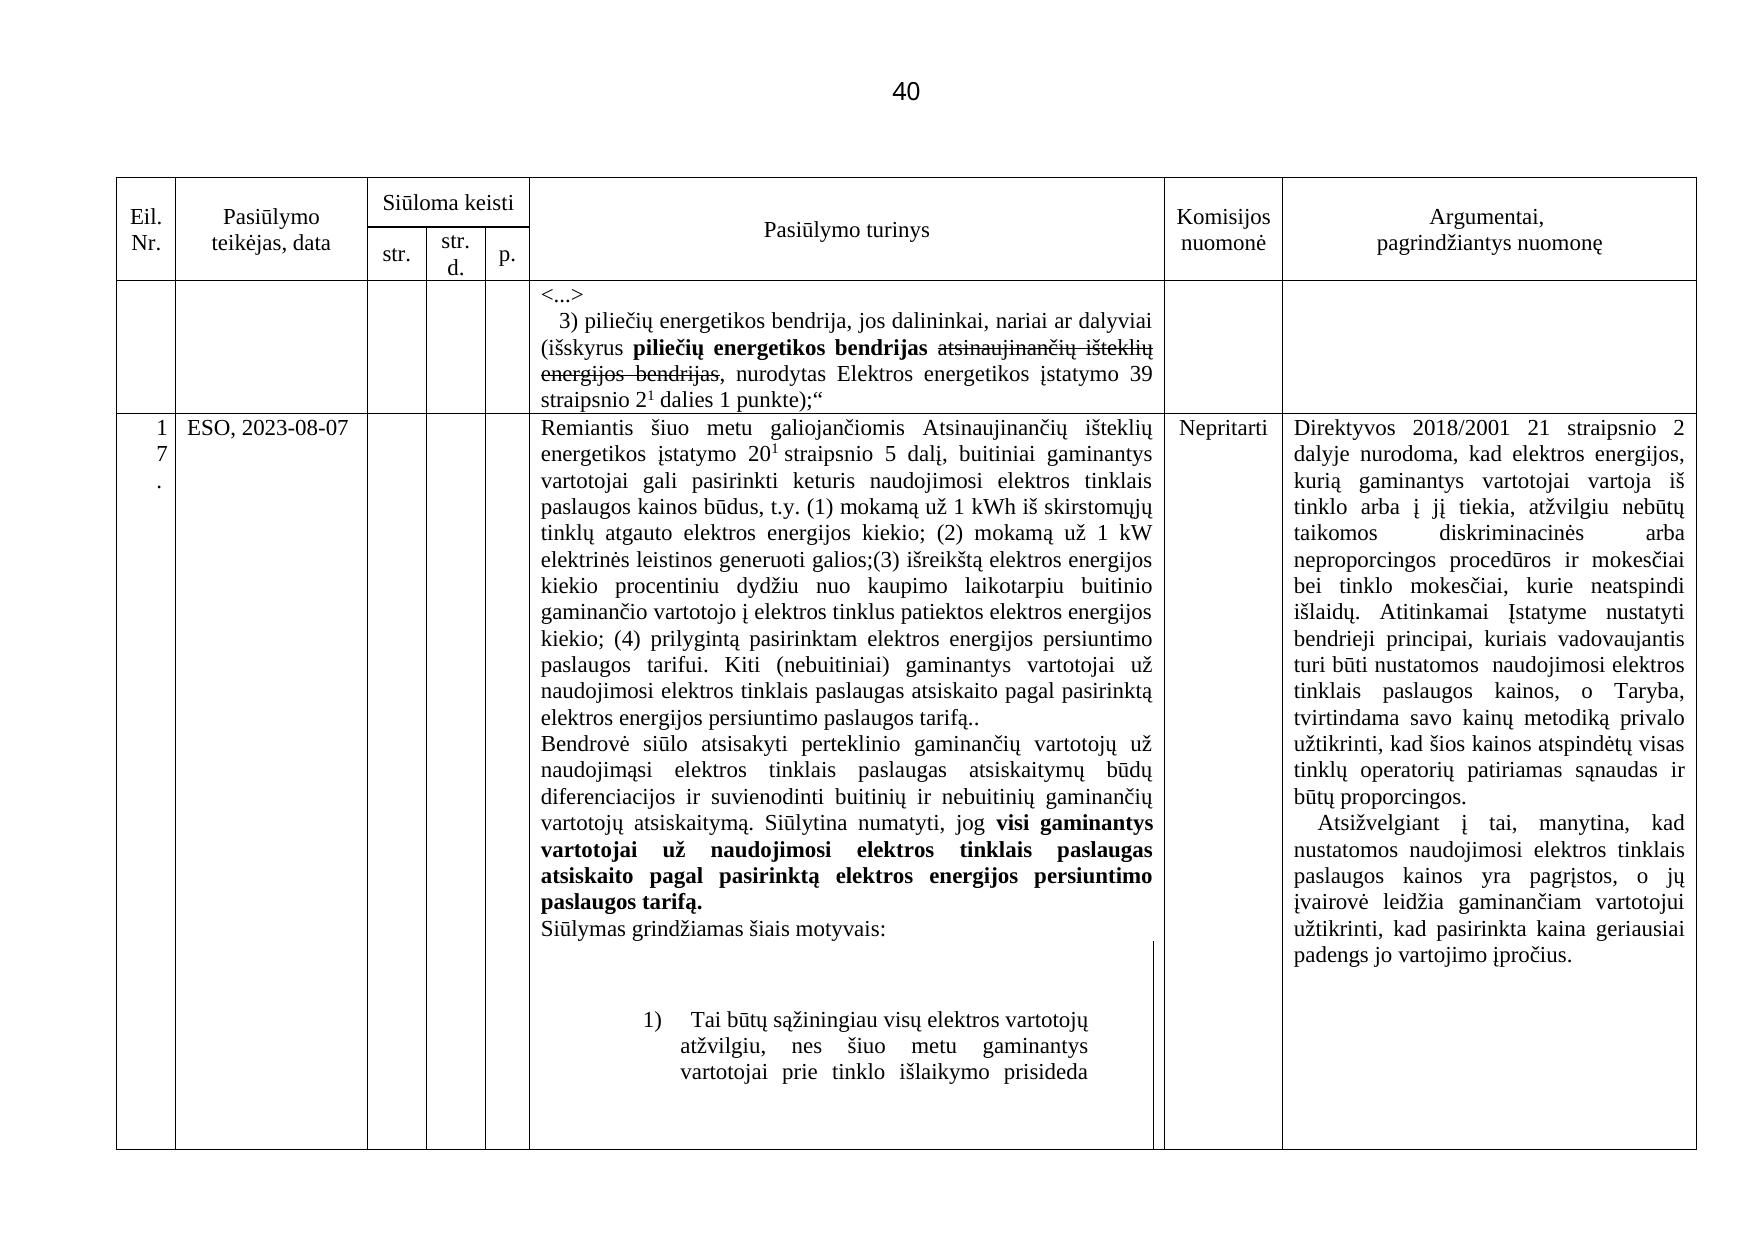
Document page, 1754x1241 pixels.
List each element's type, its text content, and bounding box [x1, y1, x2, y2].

table_cell str. [368, 228, 426, 280]
table_header Pasiūlymo teikėjas, data [176, 178, 367, 280]
table_cell Nepritarti [1165, 414, 1282, 1149]
table_cell [368, 281, 426, 413]
table_cell Direktyvos 2018/2001 21 straipsnio 2 dalyje nurodoma, kad elektros energijos, kurią gaminantys vartotojai vartoja iš tinklo arba į jį tiekia, atžvilgiu nebūtų taikomos diskriminacinės arba neproporcingos procedūros ir mokesčiai bei tinklo mokesčiai, kurie neatspindi išlaidų. Atitinkamai Įstatyme nustatyti bendrieji principai, kuriais vadovaujantis turi būti nustatomos naudojimosi elektros tinklais paslaugos kainos, o Taryba, tvirtindama savo kainų metodiką privalo užtikrinti, kad šios kainos atspindėtų visas tinklų operatorių patiriamas sąnaudas ir būtų proporcingos. Atsižvelgiant į tai, manytina, kad nustatomos naudojimosi elektros tinklais paslaugos kainos yra pagrįstos, o jų įvairovė leidžia gaminančiam vartotojui užtikrinti, kad pasirinkta kaina geriausiai padengs jo vartojimo įpročius. [1283, 414, 1696, 1149]
table_header Siūloma keisti [368, 178, 529, 226]
table_header Pasiūlymo turinys [530, 178, 1164, 280]
table_cell <...> 3) piliečių energetikos bendrija, jos dalininkai, nariai ar dalyviai (išskyrus piliečių energetikos bendrijas atsinaujinančių išteklių energijos bendrijas, nurodytas Elektros energetikos įstatymo 39 straipsnio 21 dalies 1 punkte);“ [530, 281, 1164, 413]
table_cell Remiantis šiuo metu galiojančiomis Atsinaujinančių išteklių energetikos įstatymo 201 straipsnio 5 dalį, buitiniai gaminantys vartotojai gali pasirinkti keturis naudojimosi elektros tinklais paslaugos kainos būdus, t.y. (1) mokamą už 1 kWh iš skirstomųjų tinklų atgauto elektros energijos kiekio; (2) mokamą už 1 kW elektrinės leistinos generuoti galios;(3) išreikštą elektros energijos kiekio procentiniu dydžiu nuo kaupimo laikotarpiu buitinio gaminančio vartotojo į elektros tinklus patiektos elektros energijos kiekio; (4) prilygintą pasirinktam elektros energijos persiuntimo paslaugos tarifui. Kiti (nebuitiniai) gaminantys vartotojai už naudojimosi elektros tinklais paslaugas atsiskaito pagal pasirinktą elektros energijos persiuntimo paslaugos tarifą.. Bendrovė siūlo atsisakyti perteklinio gaminančių vartotojų už naudojimąsi elektros tinklais paslaugas atsiskaitymų būdų diferenciacijos ir suvienodinti buitinių ir nebuitinių gaminančių vartotojų atsiskaitymą. Siūlytina numatyti, jog visi gaminantys vartotojai už naudojimosi elektros tinklais paslaugas atsiskaito pagal pasirinktą elektros energijos persiuntimo paslaugos tarifą. Siūlymas grindžiamas šiais motyvais: Tai būtų sąžiningiau visų elektros vartotojų atžvilgiu, nes šiuo metu gaminantys vartotojai prie tinklo išlaikymo prisideda mažesne dalimi; Tai stipriai supaprastintų sąskaitybą klientams – pastebime, kad vis didesnei klientų daliai yra sunku suprasti kaip taikomi atsiskaitymo būdai, bei įvertinti kuris atsiskaitymo būdas yra optimalus pagal tuo metu galiojančius įkainius; Atsiskaitymo į tinklus patiekto elektros energijos kiekio dalimi (%) įkainis kasmet stipriai svyruoja, tad gaminantiems vartotojams, pasirinkusiems šį atsiskaitymo būdą, yra sunkiau prognozuoti jų elektrinių atsipirkimą; Gaminantiems vartotojams būtų lengviau prognozuoti savo išlaidas ir elektrinės atsipirkimą. Šiuo metu kiekvienais metais VERT perskaičiavus naudojimosi tinklais paslaugos įkainius tarp gaminančių vartotojų kyla pasipiktinimas dėl netikėto įkainių perskaičiavimo; Nebebūtų galimybės atsiskaitymo būdo keitimo metu išvengti naudojimosi tinklais mokesčio pritaikymo jau sukauptam elektros energijos kiekiui (pavyzdžiui, sukaupus EE kiekį pasirinkus atsiskaitymą už atgautą kWh, ir vėliau pakeitus į atsiskaitymą už į tinklą paduotą EE kiekį (%) su ankstesniu atsiskaitymo būdu sukauptas EE kiekis būtų neapmokestinamas). Taipogi, nebebūtų galimybės ir dvigubam naudojimosi tinklais mokesčio pritaikymui, bet didžioji dalis gaminančių vartotojų tai turėdami omenyje atitaiko keitimą kai sukauptas kiekis būna išnaudotas, tad tai gaminantiems vartotojams žalos nepadaro, bet priverčia apie tai papildomai galvoti ir planuoti atsiskaitymo būdų keitimą (t.y. apsunkina sąskaitybą). SIŪLOMA 6 straipsnis. 201 straipsnio pakeitimas 11. Pripažinti netekusia galios 201 straipsnio 4 dalį: „4. Gaminantys vartotojai, atitinkantys Elektros energetikos įstatyme apibrėžtą buitinio elektros energijos vartotojo sąvoką (toliau – buitiniai gaminantys vartotojai), moka Valstybinės energetikos reguliavimo tarybos nustatyta tvarka patvirtintą naudojimosi elektros tinklais paslaugų kainą, kuri: 1) nustatoma vienų kalendorinių metų laikotarpiui; 2) diferencijuojama atsižvelgiant į skirstomųjų tinklų, prie kurių prijungtas buitinio gaminančio vartotojo objektas, įtampą; 3) ne vėliau kaip prieš mėnesį iki jos taikymo pradžios yra viešai skelbiama Valstybinės energetikos reguliavimo tarybos interneto svetainėje.“ 12. Pakeisti 201 straipsnio 41 dalį ir ją išdėstyti taip: „41. Kiti (nebuitiniai) Ggaminantys vartotojai už naudojimosi elektros tinklais paslaugas atsiskaito pagal pasirinktą elektros energijos persiuntimo paslaugos tarifą.“ 13. Pripažinti netekusia galios 201 straipsnio 5 dalį: „5. Valstybinė energetikos reguliavimo taryba tvirtina šias buitinių gaminančių vartotojų naudojimosi elektros tinklais paslaugos kainas: 1) mokamą už 1 kWh iš skirstomųjų tinklų atgauto elektros energijos kiekio; 2) mokamą už 1 kW elektrinės leistinos generuoti galios; 3) išreikštą elektros energijos kiekio procentiniu dydžiu nuo kaupimo laikotarpiu buitinio gaminančio vartotojo į elektros tinklus patiektos elektros energijos kiekio; 4) prilygintą pasirinktam elektros energijos persiuntimo paslaugos tarifui.“ 14. Pripažinti netekusia galios 201 straipsnio 6 dalį. „6. Buitiniai gaminantys vartotojai už naudojimosi elektros tinklais paslaugas gali atsiskaityti šio straipsnio 5 dalyje nurodytomis kainomis ir keisti atsiskaitymo būdą ne dažniau kaip vieną kartą per 12 mėnesių arba per vieną mėnesį po to, kai Valstybinė energetikos reguliavimo taryba nustato naują naudojimosi elektros tinklais paslaugų kainą.“ [530, 414, 1164, 1149]
table_cell str. d. [427, 228, 485, 280]
table_header Eil. Nr. [117, 178, 175, 280]
table_cell ESO, 2023-08-07 [176, 414, 367, 1149]
table_cell [1165, 281, 1282, 413]
table_cell [176, 281, 367, 413]
table_cell [427, 414, 485, 1149]
table_header Argumentai, pagrindžiantys nuomonę [1283, 178, 1696, 280]
table_cell [486, 281, 529, 413]
table_cell [427, 281, 485, 413]
table_cell [1283, 281, 1696, 413]
table_cell [486, 414, 529, 1149]
table_cell [117, 414, 175, 1149]
table_cell p. [486, 228, 529, 280]
table_cell [368, 414, 426, 1149]
table_cell [117, 281, 175, 413]
table_header Komisijos nuomonė [1165, 178, 1282, 280]
